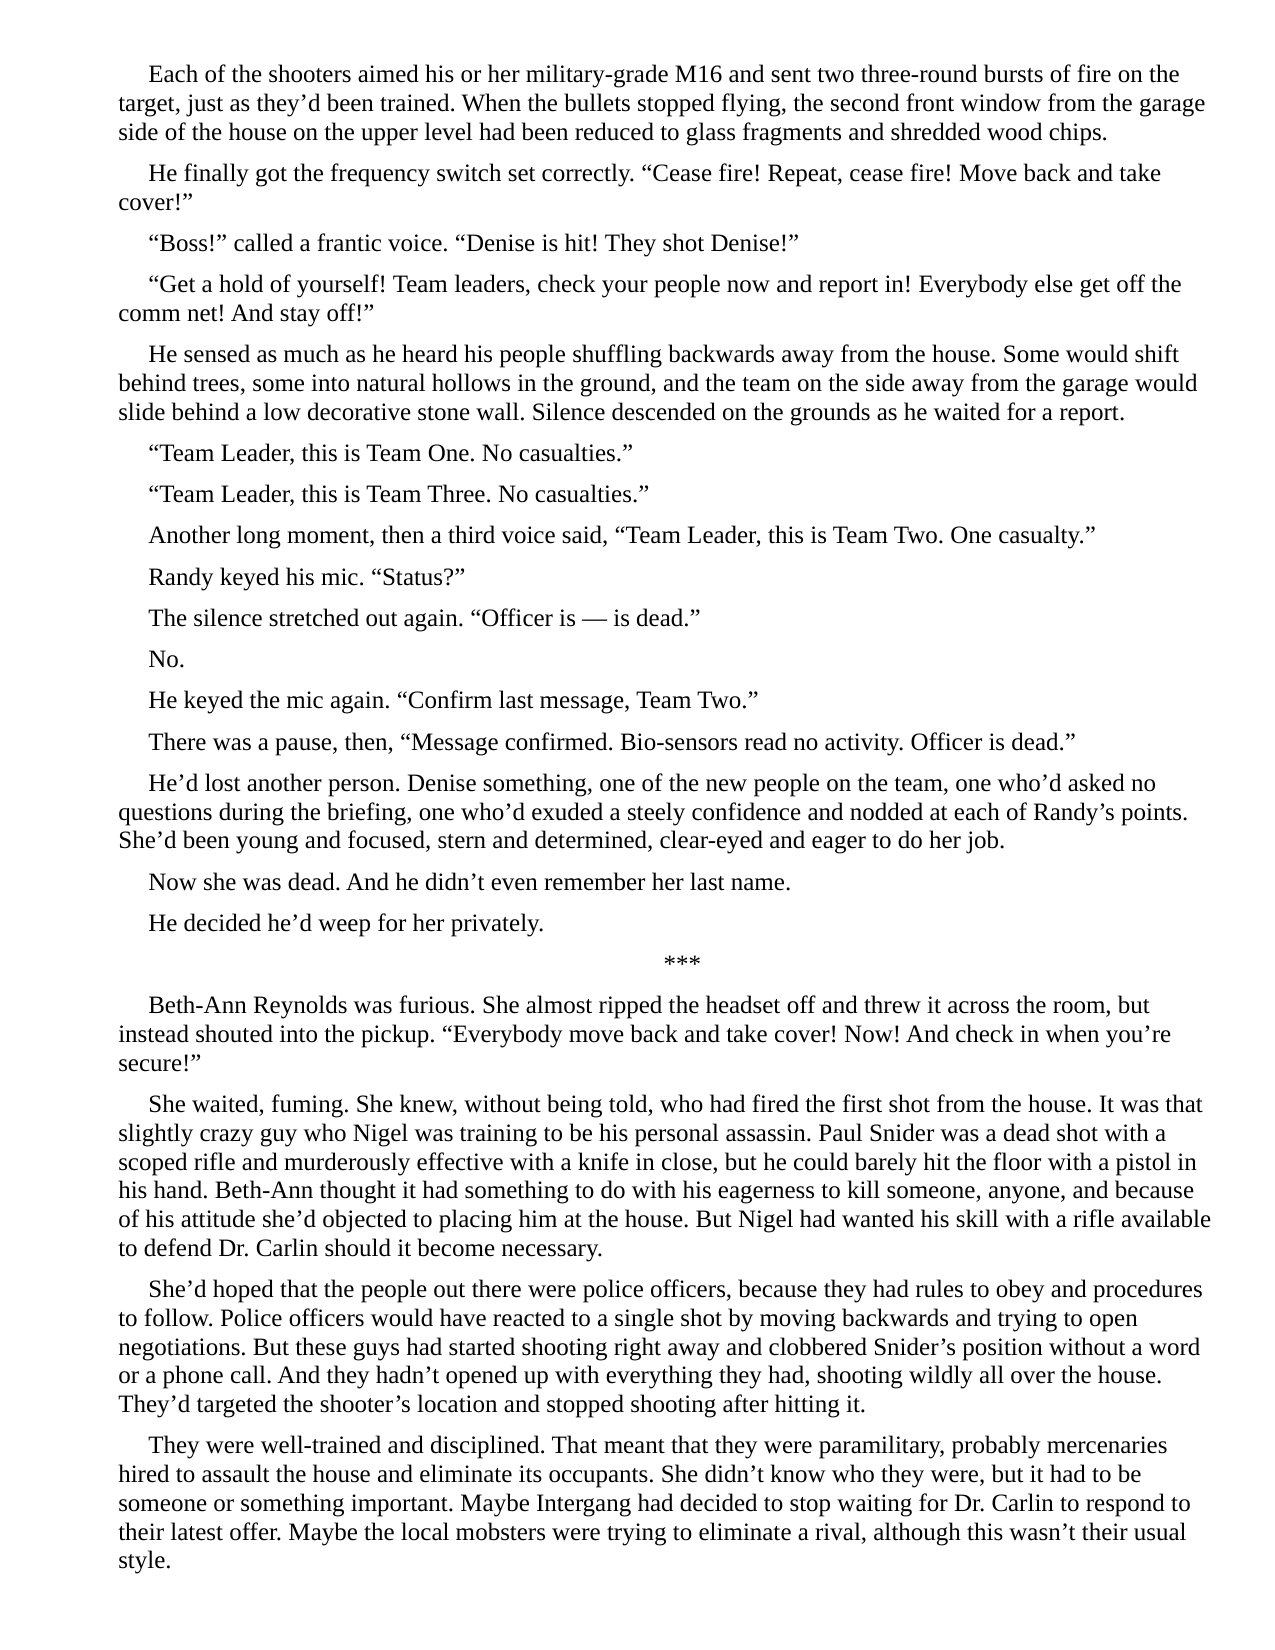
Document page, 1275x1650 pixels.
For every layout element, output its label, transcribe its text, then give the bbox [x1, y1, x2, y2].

text She waited, fuming. She knew, without being told, who had fired the first shot from the house. It was that slightly crazy guy who Nigel was training to be his personal assassin. Paul Snider was a dead shot with a scoped rifle and murderously effective with a knife in close, but he could barely hit the floor with a pistol in his hand. Beth-Ann thought it had something to do with his eagerness to kill someone, anyone, and because of his attitude she’d objected to placing him at the house. But Nigel had wanted his skill with a rifle available to defend Dr. Carlin should it become necessary. [118, 1089, 1216, 1262]
text Another long moment, then a third voice said, “Team Leader, this is Team Two. One casualty.” [118, 520, 1216, 549]
text No. [118, 644, 1216, 673]
text He decided he’d weep for her privately. [118, 908, 1216, 937]
text He keyed the mic again. “Confirm last message, Team Two.” [118, 685, 1216, 714]
text Now she was dead. And he didn’t even remember her last name. [118, 867, 1216, 895]
text Each of the shooters aimed his or her military-grade M16 and sent two three-round bursts of fire on the target, just as they’d been trained. When the bullets stopped flying, the second front window from the garage side of the house on the upper level had been reduced to glass fragments and shredded wood chips. [118, 59, 1216, 145]
text *** [118, 949, 1216, 978]
text They were well-trained and disciplined. That meant that they were paramilitary, probably mercenaries hired to assault the house and eliminate its occupants. She didn’t know who they were, but it had to be someone or something important. Maybe Intergang had decided to stop waiting for Dr. Carlin to respond to their latest offer. Maybe the local mobsters were trying to eliminate a rival, although this wasn’t their usual style. [118, 1430, 1216, 1574]
text Randy keyed his mic. “Status?” [118, 562, 1216, 590]
text There was a pause, then, “Message confirmed. Bio-sensors read no activity. Officer is dead.” [118, 727, 1216, 755]
text He finally got the frequency switch set correctly. “Cease fire! Repeat, cease fire! Move back and take cover!” [118, 158, 1216, 215]
text He’d lost another person. Denise something, one of the new people on the team, one who’d asked no questions during the briefing, one who’d exuded a steely confidence and nodded at each of Randy’s points. She’d been young and focused, stern and determined, clear-eyed and eager to do her job. [118, 768, 1216, 854]
text “Boss!” called a frantic voice. “Denise is hit! They shot Denise!” [118, 228, 1216, 257]
text “Get a hold of yourself! Team leaders, check your people now and report in! Everybody else get off the comm net! And stay off!” [118, 269, 1216, 327]
text She’d hoped that the people out there were police officers, because they had rules to obey and procedures to follow. Police officers would have reacted to a single shot by moving backwards and trying to open negotiations. But these guys had started shooting right away and clobbered Snider’s position without a word or a phone call. And they hadn’t opened up with everything they had, shooting wildly all over the house. They’d targeted the shooter’s location and stopped shooting after hitting it. [118, 1274, 1216, 1418]
text The silence stretched out again. “Officer is — is dead.” [118, 603, 1216, 632]
text “Team Leader, this is Team One. No casualties.” [118, 438, 1216, 467]
text He sensed as much as he heard his people shuffling backwards away from the house. Some would shift behind trees, some into natural hollows in the ground, and the team on the side away from the garage would slide behind a low decorative stone wall. Silence descended on the grounds as he waited for a report. [118, 339, 1216, 425]
text Beth-Ann Reynolds was furious. She almost ripped the headset off and threw it across the room, but instead shouted into the pickup. “Everybody move back and take cover! Now! And check in when you’re secure!” [118, 990, 1216, 1077]
text “Team Leader, this is Team Three. No casualties.” [118, 479, 1216, 508]
